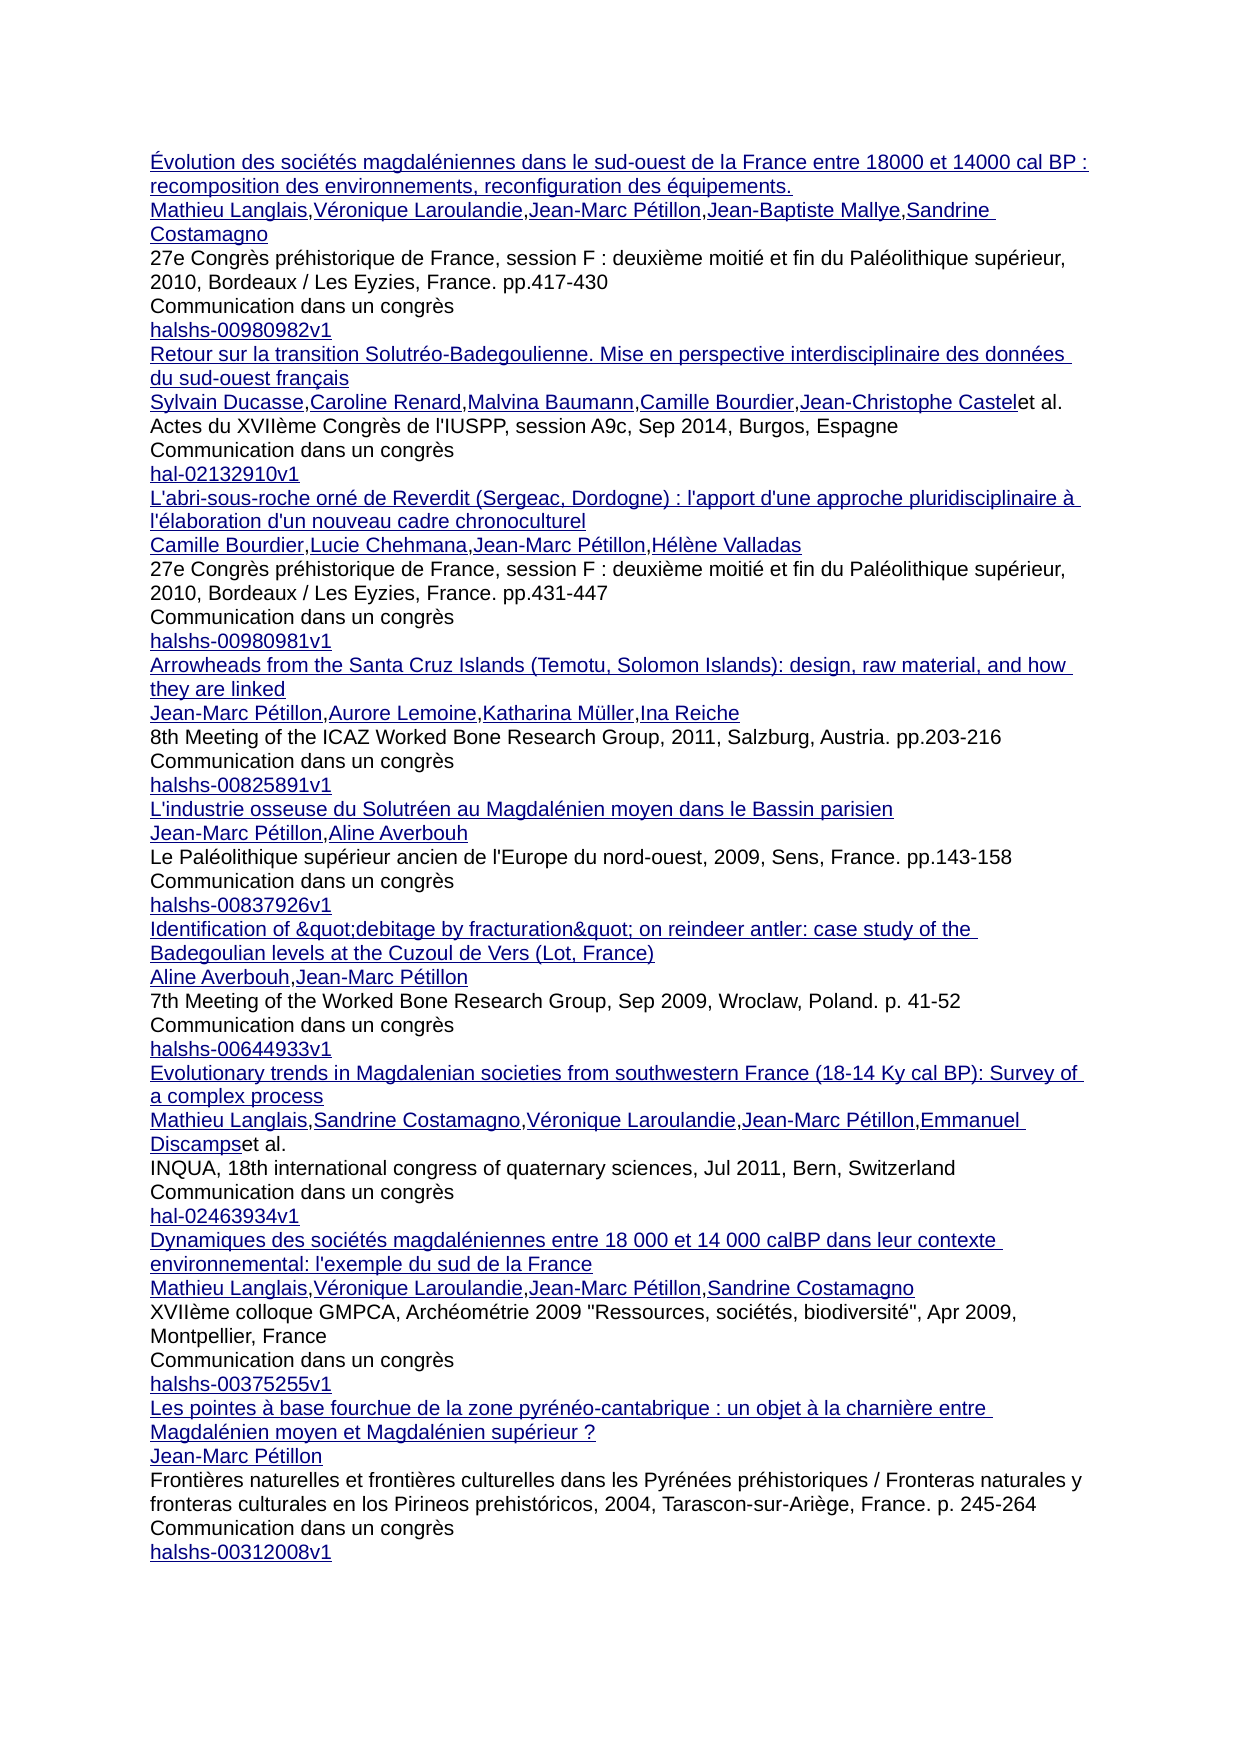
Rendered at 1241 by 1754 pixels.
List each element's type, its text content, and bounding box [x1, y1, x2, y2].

table_cell L'abri-sous-roche orné de Reverdit (Sergeac, Dordogne) : l'apport d'une approche pluridisciplinaire à l'élaboration d'un nouveau cadre chronoculturel Camille Bourdier,Lucie Chehmana,Jean-Marc Pétillon,Hélène Valladas 27e Congrès préhistorique de France, session F : deuxième moitié et fin du Paléolithique supérieur, 2010, Bordeaux / Les Eyzies, France. pp.431-447 Communication dans un congrès halshs-00980981v1 [150, 485, 1090, 653]
table_cell Les pointes à base fourchue de la zone pyrénéo-cantabrique : un objet à la charnière entre Magdalénien moyen et Magdalénien supérieur ? Jean-Marc Pétillon Frontières naturelles et frontières culturelles dans les Pyrénées préhistoriques / Fronteras naturales y fronteras culturales en los Pirineos prehistóricos, 2004, Tarascon-sur-Ariège, France. p. 245-264 Communication dans un congrès halshs-00312008v1 [150, 1396, 1090, 1563]
table_cell Evolutionary trends in Magdalenian societies from southwestern France (18-14 Ky cal BP): Survey of a complex process Mathieu Langlais,Sandrine Costamagno,Véronique Laroulandie,Jean-Marc Pétillon,Emmanuel Discampset al. INQUA, 18th international congress of quaternary sciences, Jul 2011, Bern, Switzerland Communication dans un congrès hal-02463934v1 [150, 1060, 1090, 1228]
table_cell Identification of &quot;debitage by fracturation&quot; on reindeer antler: case study of the Badegoulian levels at the Cuzoul de Vers (Lot, France) Aline Averbouh,Jean-Marc Pétillon 7th Meeting of the Worked Bone Research Group, Sep 2009, Wroclaw, Poland. p. 41-52 Communication dans un congrès halshs-00644933v1 [150, 917, 1090, 1060]
table_cell Arrowheads from the Santa Cruz Islands (Temotu, Solomon Islands): design, raw material, and how they are linked Jean-Marc Pétillon,Aurore Lemoine,Katharina Müller,Ina Reiche 8th Meeting of the ICAZ Worked Bone Research Group, 2011, Salzburg, Austria. pp.203-216 Communication dans un congrès halshs-00825891v1 [150, 653, 1090, 797]
table_cell L'industrie osseuse du Solutréen au Magdalénien moyen dans le Bassin parisien Jean-Marc Pétillon,Aline Averbouh Le Paléolithique supérieur ancien de l'Europe du nord-ouest, 2009, Sens, France. pp.143-158 Communication dans un congrès halshs-00837926v1 [150, 797, 1090, 917]
table_cell Retour sur la transition Solutréo-Badegoulienne. Mise en perspective interdisciplinaire des données du sud-ouest français Sylvain Ducasse,Caroline Renard,Malvina Baumann,Camille Bourdier,Jean-Christophe Castelet al. Actes du XVIIème Congrès de l'IUSPP, session A9c, Sep 2014, Burgos, Espagne Communication dans un congrès hal-02132910v1 [150, 342, 1090, 485]
table_cell Dynamiques des sociétés magdaléniennes entre 18 000 et 14 000 calBP dans leur contexte environnemental: l'exemple du sud de la France Mathieu Langlais,Véronique Laroulandie,Jean-Marc Pétillon,Sandrine Costamagno XVIIème colloque GMPCA, Archéométrie 2009 "Ressources, sociétés, biodiversité", Apr 2009, Montpellier, France Communication dans un congrès halshs-00375255v1 [150, 1228, 1090, 1396]
table_cell Évolution des sociétés magdaléniennes dans le sud-ouest de la France entre 18000 et 14000 cal BP : recomposition des environnements, reconfiguration des équipements. Mathieu Langlais,Véronique Laroulandie,Jean-Marc Pétillon,Jean-Baptiste Mallye,Sandrine Costamagno 27e Congrès préhistorique de France, session F : deuxième moitié et fin du Paléolithique supérieur, 2010, Bordeaux / Les Eyzies, France. pp.417-430 Communication dans un congrès halshs-00980982v1 [150, 150, 1090, 342]
